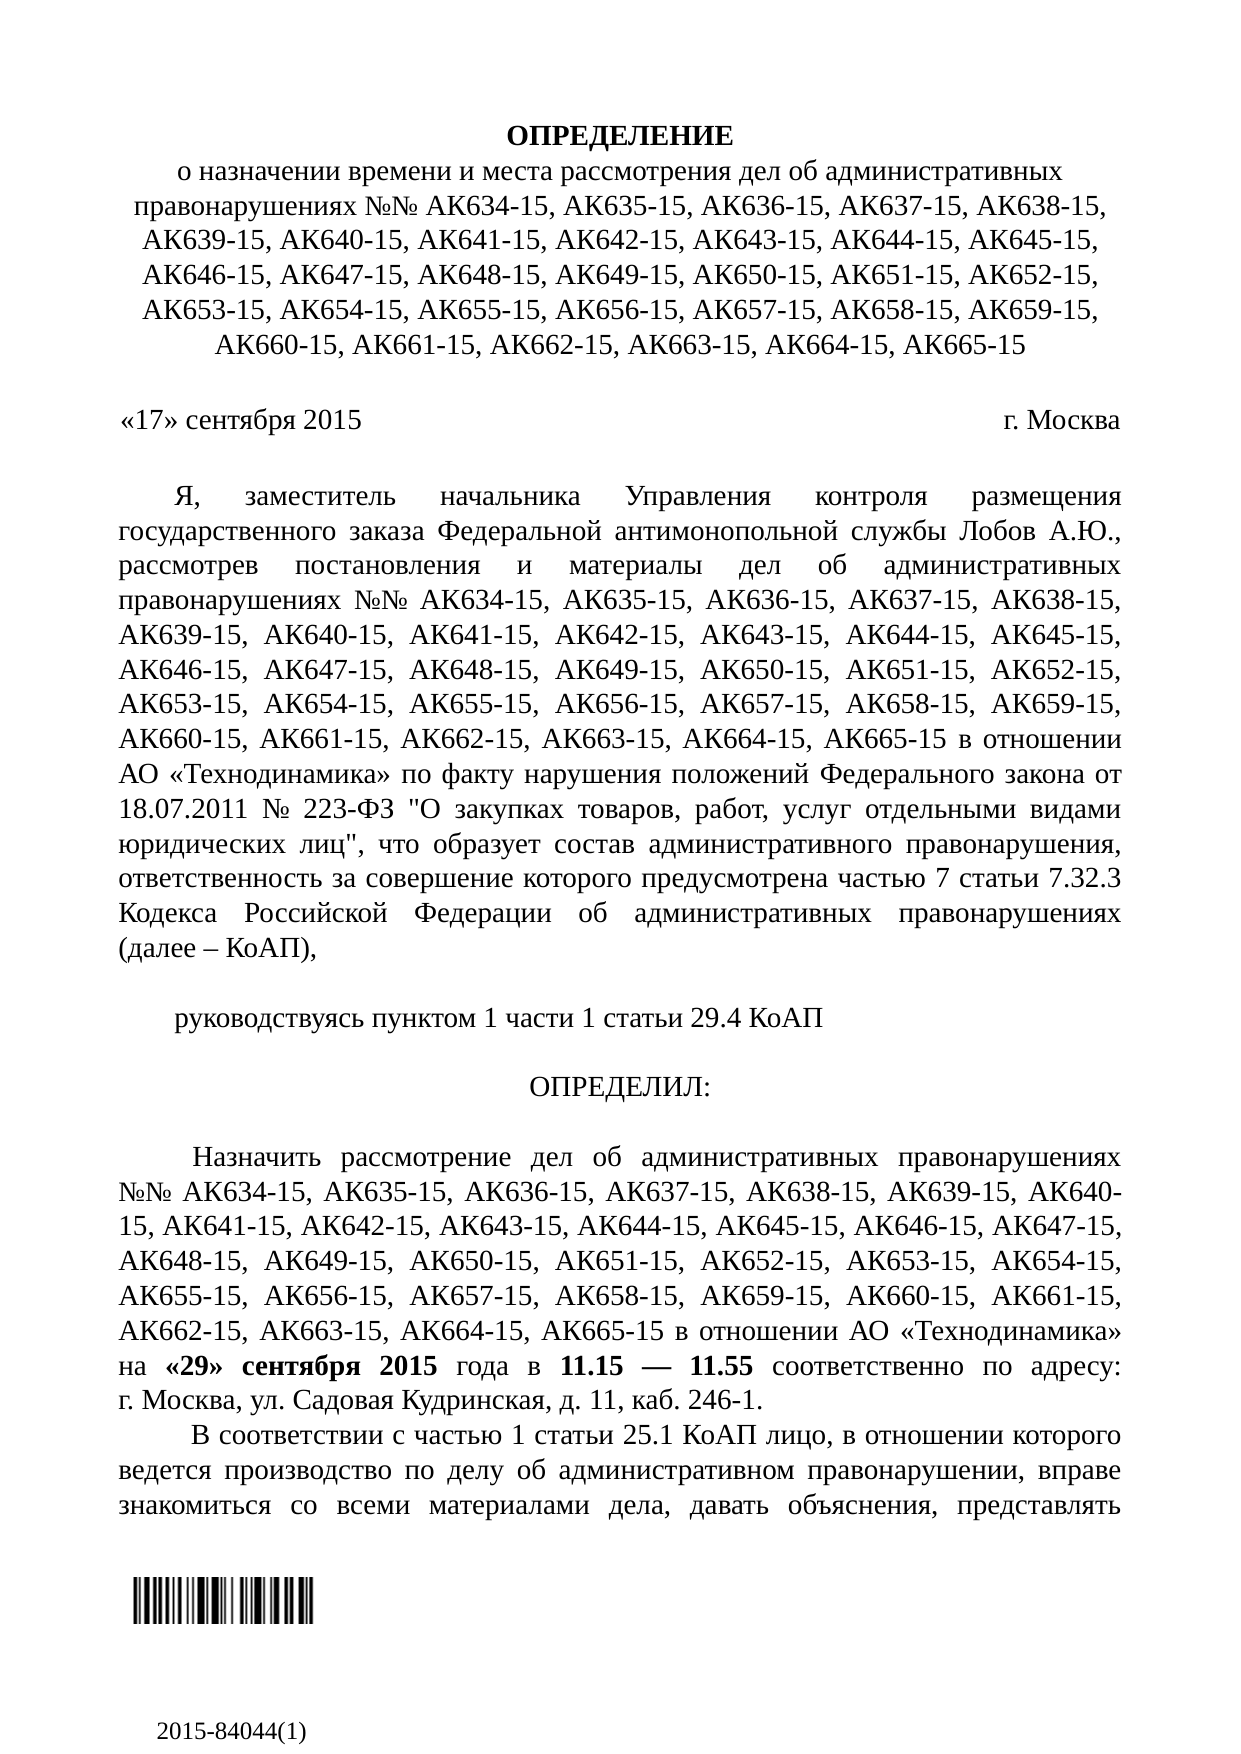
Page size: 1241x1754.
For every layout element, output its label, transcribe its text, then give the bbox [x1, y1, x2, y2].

text ОПРЕДЕЛИЛ: [118, 1069, 1122, 1103]
text ОПРЕДЕЛЕНИЕ [118, 118, 1122, 152]
text о назначении времени и места рассмотрения дел об административных правонарушениях №№ АК634-15, АК635-15, АК636-15, АК637-15, АК638-15, АК639-15, АК640-15, АК641-15, АК642-15, АК643-15, АК644-15, АК645-15, АК646-15, АК647-15, АК648-15, АК649-15, АК650-15, АК651-15, АК652-15, АК653-15, АК654-15, АК655-15, АК656-15, АК657-15, АК658-15, АК659-15, АК660-15, АК661-15, АК662-15, АК663-15, АК664-15, АК665-15 [118, 153, 1122, 360]
text «17» сентября 2015 г. Москва [118, 402, 1122, 436]
text В соответствии с частью 1 статьи 25.1 КоАП лицо, в отношении которого ведется производство по делу об административном правонарушении, вправе знакомиться со всеми материалами дела, давать объяснения, представлять [118, 1417, 1122, 1520]
text Назначить рассмотрение дел об административных правонарушениях №№ АК634-15, АК635-15, АК636-15, АК637-15, АК638-15, АК639-15, АК640-15, АК641-15, АК642-15, АК643-15, АК644-15, АК645-15, АК646-15, АК647-15, АК648-15, АК649-15, АК650-15, АК651-15, АК652-15, АК653-15, АК654-15, АК655-15, АК656-15, АК657-15, АК658-15, АК659-15, АК660-15, АК661-15, АК662-15, АК663-15, АК664-15, АК665-15 в отношении АО «Технодинамика» на «29» сентября 2015 года в 11.15 — 11.55 соответственно по адресу: г. Москва, ул. Садовая Кудринская, д. 11, каб. 246-1. [118, 1139, 1122, 1416]
picture [118, 1577, 331, 1624]
text Я, заместитель начальника Управления контроля размещения государственного заказа Федеральной антимонопольной службы Лобов А.Ю., рассмотрев постановления и материалы дел об административных правонарушениях №№ АК634-15, АК635-15, АК636-15, АК637-15, АК638-15, АК639-15, АК640-15, АК641-15, АК642-15, АК643-15, АК644-15, АК645-15, АК646-15, АК647-15, АК648-15, АК649-15, АК650-15, АК651-15, АК652-15, АК653-15, АК654-15, АК655-15, АК656-15, АК657-15, АК658-15, АК659-15, АК660-15, АК661-15, АК662-15, АК663-15, АК664-15, АК665-15 в отношении АО «Технодинамика» по факту нарушения положений Федерального закона от 18.07.2011 № 223-ФЗ "О закупках товаров, работ, услуг отдельными видами юридических лиц", что образует состав административного правонарушения, ответственность за совершение которого предусмотрена частью 7 статьи 7.32.3 Кодекса Российской Федерации об административных правонарушениях (далее – КоАП), [118, 478, 1122, 964]
text руководствуясь пунктом 1 части 1 статьи 29.4 КоАП [118, 1000, 1122, 1033]
